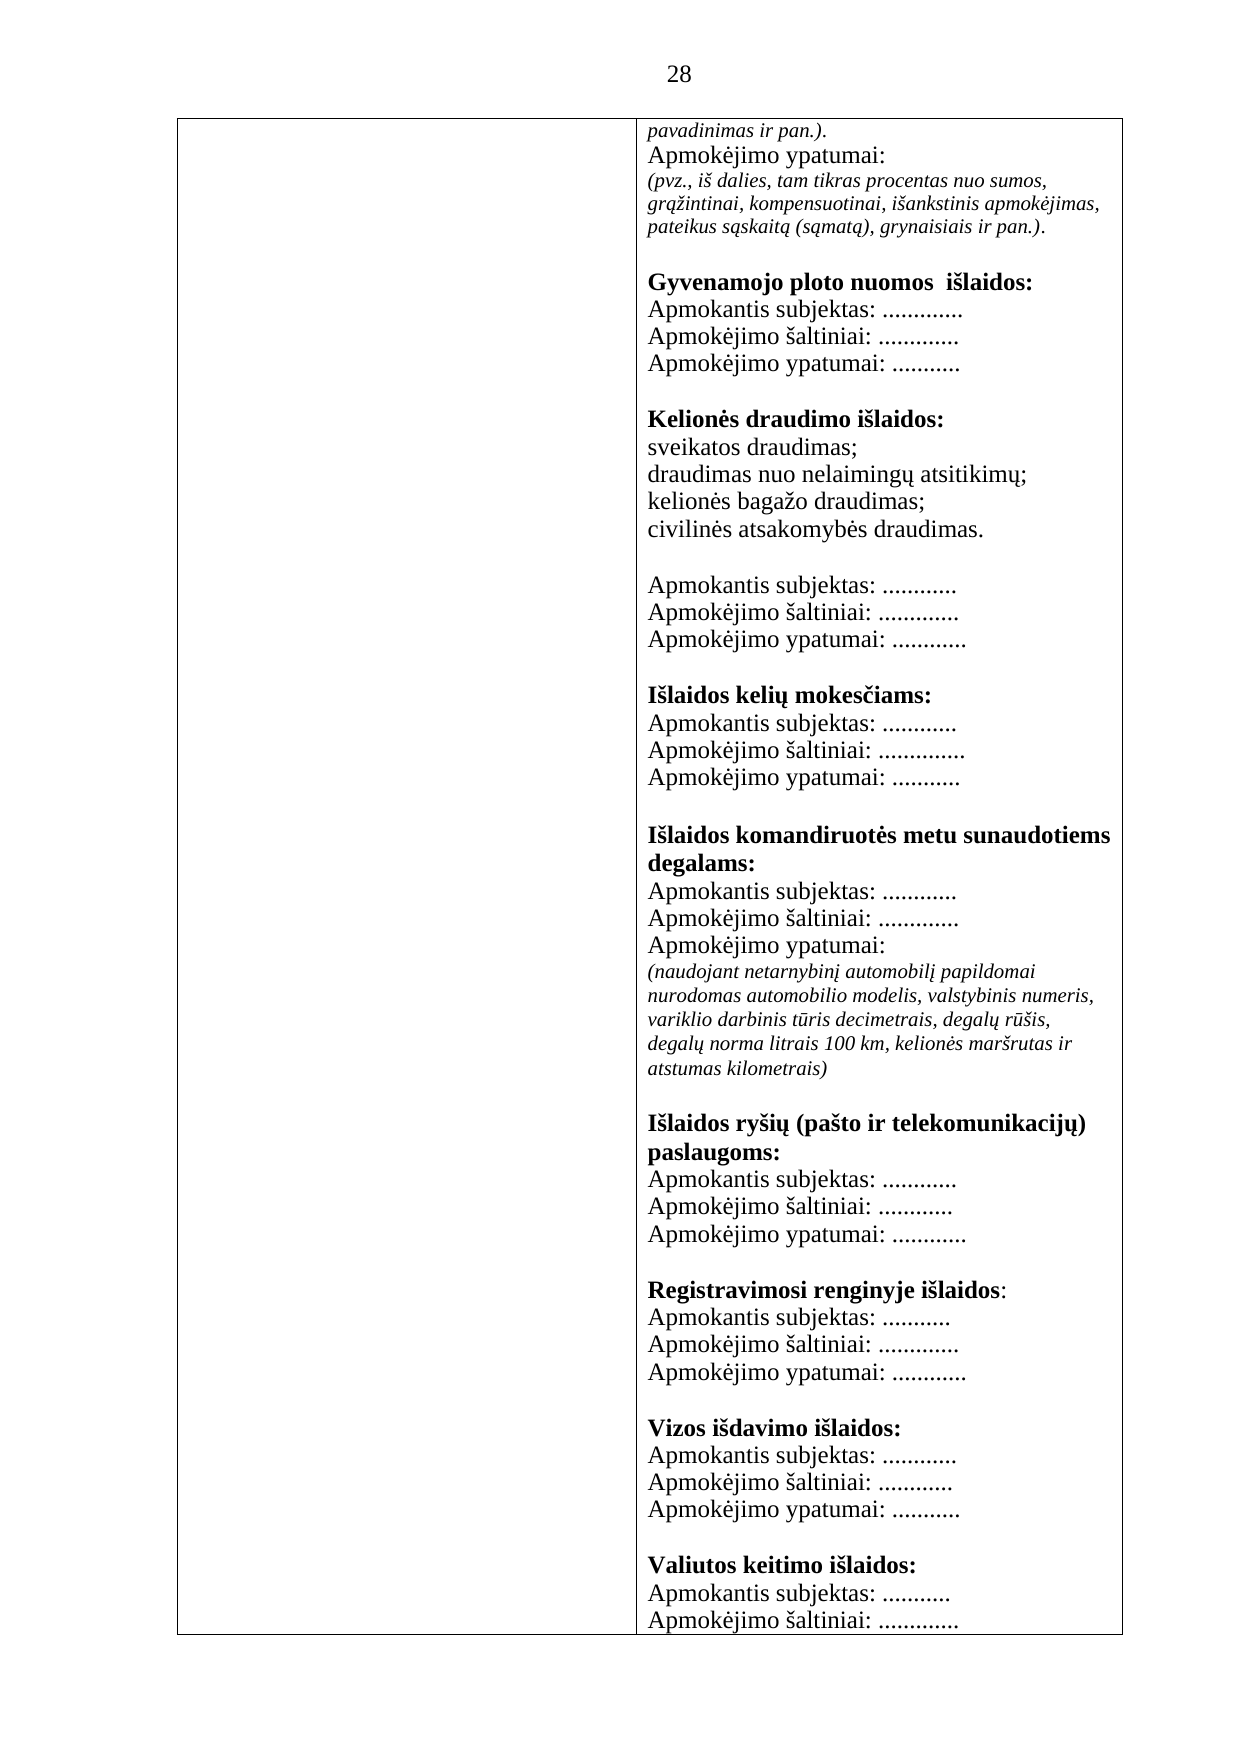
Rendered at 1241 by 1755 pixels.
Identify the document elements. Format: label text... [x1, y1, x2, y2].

table_cell pavadinimas ir pan.). Apmokėjimo ypatumai: (pvz., iš dalies, tam tikras procentas nuo sumos, grąžintinai, kompensuotinai, išankstinis apmokėjimas, pateikus sąskaitą (sąmatą), grynaisiais ir pan.). Gyvenamojo ploto nuomos išlaidos: Apmokantis subjektas: ............. Apmokėjimo šaltiniai: ............. Apmokėjimo ypatumai: ........... Kelionės draudimo išlaidos: sveikatos draudimas; draudimas nuo nelaimingų atsitikimų; kelionės bagažo draudimas; civilinės atsakomybės draudimas. Apmokantis subjektas: ............ Apmokėjimo šaltiniai: ............. Apmokėjimo ypatumai: ............ Išlaidos kelių mokesčiams: Apmokantis subjektas: ............ Apmokėjimo šaltiniai: .............. Apmokėjimo ypatumai: ........... Išlaidos komandiruotės metu sunaudotiems degalams: Apmokantis subjektas: ............ Apmokėjimo šaltiniai: ............. Apmokėjimo ypatumai: (naudojant netarnybinį automobilį papildomai nurodomas automobilio modelis, valstybinis numeris, variklio darbinis tūris decimetrais, degalų rūšis, degalų norma litrais 100 km, kelionės maršrutas ir atstumas kilometrais) Išlaidos ryšių (pašto ir telekomunikacijų) paslaugoms: Apmokantis subjektas: ............ Apmokėjimo šaltiniai: ............ Apmokėjimo ypatumai: ............ Registravimosi renginyje išlaidos: Apmokantis subjektas: ........... Apmokėjimo šaltiniai: ............. Apmokėjimo ypatumai: ............ Vizos išdavimo išlaidos: Apmokantis subjektas: ............ Apmokėjimo šaltiniai: ............ Apmokėjimo ypatumai: ........... Valiutos keitimo išlaidos: Apmokantis subjektas: ........... Apmokėjimo šaltiniai: ............. [637, 119, 1122, 1634]
table_cell [178, 119, 636, 1634]
